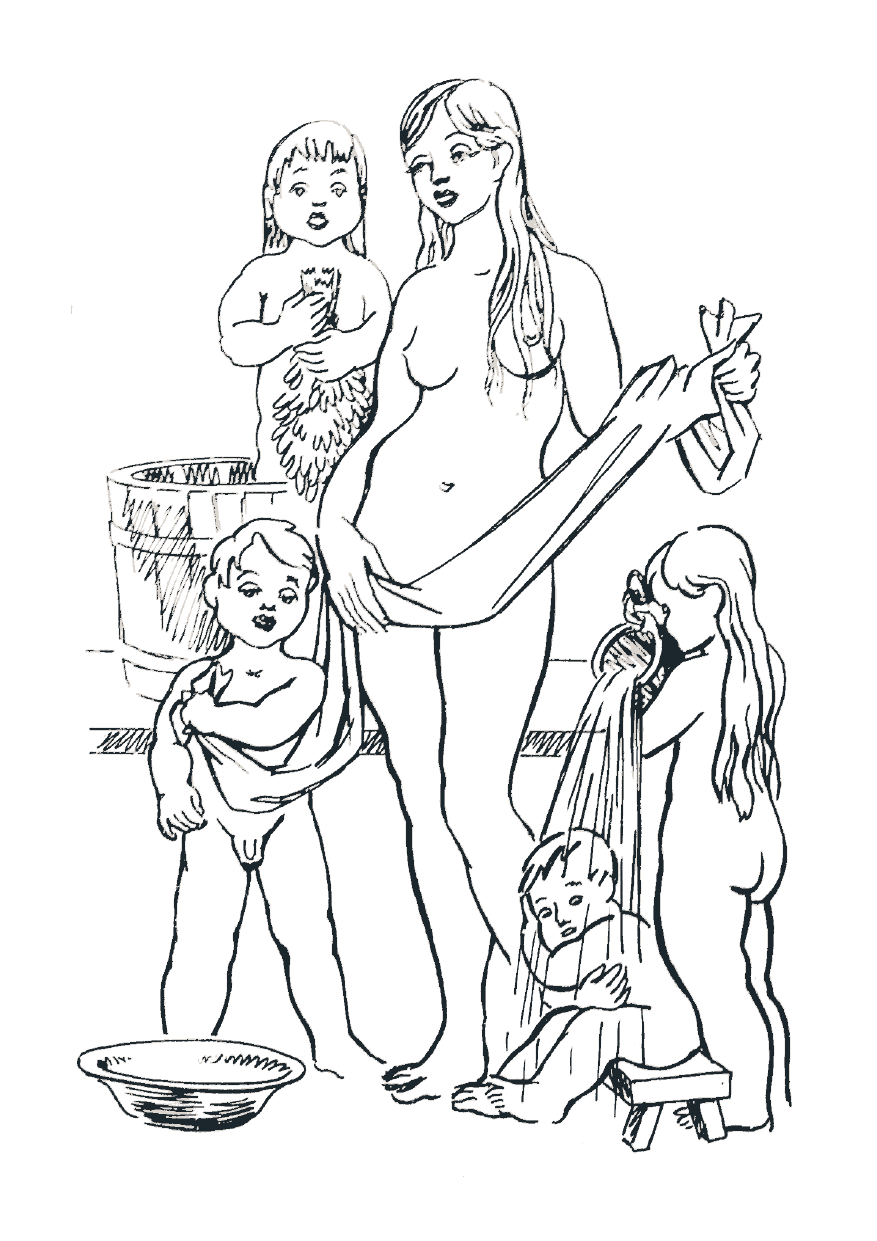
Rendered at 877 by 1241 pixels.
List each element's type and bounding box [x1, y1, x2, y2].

picture [71, 59, 806, 1177]
